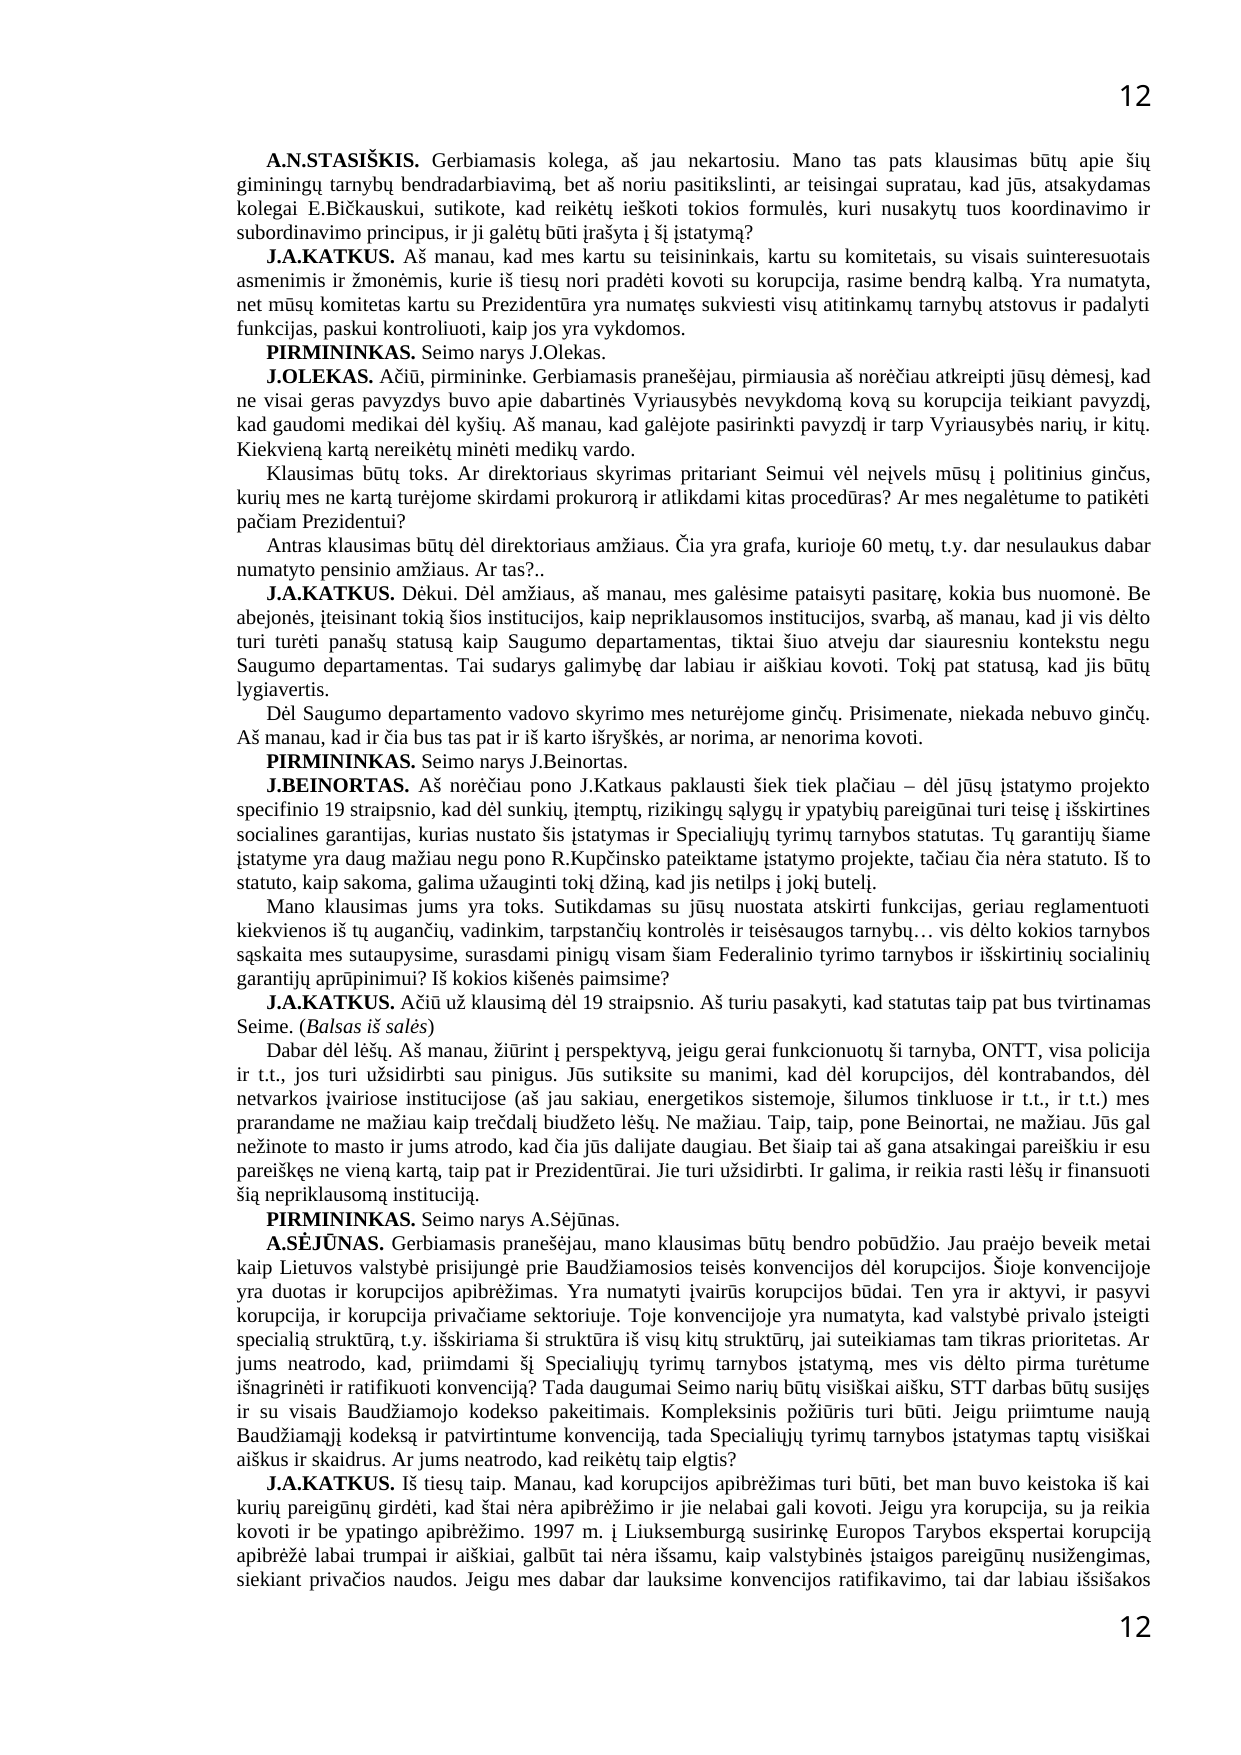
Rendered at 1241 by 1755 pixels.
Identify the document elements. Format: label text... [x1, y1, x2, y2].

text Klausimas būtų toks. Ar direktoriaus skyrimas pritariant Seimui vėl neįvels mūsų į politinius ginčus, kurių mes ne kartą turėjome skirdami prokurorą ir atlikdami kitas procedūras? Ar mes negalėtume to patikėti pačiam Prezidentui? [236, 461, 1152, 533]
text J.BEINORTAS. Aš norėčiau pono J.Katkaus paklausti šiek tiek plačiau – dėl jūsų įstatymo projekto specifinio 19 straipsnio, kad dėl sunkių, įtemptų, rizikingų sąlygų ir ypatybių pareigūnai turi teisę į išskirtines socialines garantijas, kurias nustato šis įstatymas ir Specialiųjų tyrimų tarnybos statutas. Tų garantijų šiame įstatyme yra daug mažiau negu pono R.Kupčinsko pateiktame įstatymo projekte, tačiau čia nėra statuto. Iš to statuto, kaip sakoma, galima užauginti tokį džiną, kad jis netilps į jokį butelį. [236, 773, 1152, 894]
text A.N.STASIŠKIS. Gerbiamasis kolega, aš jau nekartosiu. Mano tas pats klausimas būtų apie šių giminingų tarnybų bendradarbiavimą, bet aš noriu pasitikslinti, ar teisingai supratau, kad jūs, atsakydamas kolegai E.Bičkauskui, sutikote, kad reikėtų ieškoti tokios formulės, kuri nusakytų tuos koordinavimo ir subordinavimo principus, ir ji galėtų būti įrašyta į šį įstatymą? [236, 148, 1152, 244]
text A.SĖJŪNAS. Gerbiamasis pranešėjau, mano klausimas būtų bendro pobūdžio. Jau praėjo beveik metai kaip Lietuvos valstybė prisijungė prie Baudžiamosios teisės konvencijos dėl korupcijos. Šioje konvencijoje yra duotas ir korupcijos apibrėžimas. Yra numatyti įvairūs korupcijos būdai. Ten yra ir aktyvi, ir pasyvi korupcija, ir korupcija privačiame sektoriuje. Toje konvencijoje yra numatyta, kad valstybė privalo įsteigti specialią struktūrą, t.y. išskiriama ši struktūra iš visų kitų struktūrų, jai suteikiamas tam tikras prioritetas. Ar jums neatrodo, kad, priimdami šį Specialiųjų tyrimų tarnybos įstatymą, mes vis dėlto pirma turėtume išnagrinėti ir ratifikuoti konvenciją? Tada daugumai Seimo narių būtų visiškai aišku, STT darbas būtų susijęs ir su visais Baudžiamojo kodekso pakeitimais. Kompleksinis požiūris turi būti. Jeigu priimtume naują Baudžiamąjį kodeksą ir patvirtintume konvenciją, tada Specialiųjų tyrimų tarnybos įstatymas taptų visiškai aiškus ir skaidrus. Ar jums neatrodo, kad reikėtų taip elgtis? [236, 1231, 1152, 1471]
text Mano klausimas jums yra toks. Sutikdamas su jūsų nuostata atskirti funkcijas, geriau reglamentuoti kiekvienos iš tų augančių, vadinkim, tarpstančių kontrolės ir teisėsaugos tarnybų… vis dėlto kokios tarnybos sąskaita mes sutaupysime, surasdami pinigų visam šiam Federalinio tyrimo tarnybos ir išskirtinių socialinių garantijų aprūpinimui? Iš kokios kišenės paimsime? [236, 894, 1152, 990]
text Antras klausimas būtų dėl direktoriaus amžiaus. Čia yra grafa, kurioje 60 metų, t.y. dar nesulaukus dabar numatyto pensinio amžiaus. Ar tas?.. [236, 533, 1152, 581]
text J.A.KATKUS. Aš manau, kad mes kartu su teisininkais, kartu su komitetais, su visais suinteresuotais asmenimis ir žmonėmis, kurie iš tiesų nori pradėti kovoti su korupcija, rasime bendrą kalbą. Yra numatyta, net mūsų komitetas kartu su Prezidentūra yra numatęs sukviesti visų atitinkamų tarnybų atstovus ir padalyti funkcijas, paskui kontroliuoti, kaip jos yra vykdomos. [236, 244, 1152, 340]
text J.OLEKAS. Ačiū, pirmininke. Gerbiamasis pranešėjau, pirmiausia aš norėčiau atkreipti jūsų dėmesį, kad ne visai geras pavyzdys buvo apie dabartinės Vyriausybės nevykdomą kovą su korupcija teikiant pavyzdį, kad gaudomi medikai dėl kyšių. Aš manau, kad galėjote pasirinkti pavyzdį ir tarp Vyriausybės narių, ir kitų. Kiekvieną kartą nereikėtų minėti medikų vardo. [236, 364, 1152, 461]
text Dėl Saugumo departamento vadovo skyrimo mes neturėjome ginčų. Prisimenate, niekada nebuvo ginčų. Aš manau, kad ir čia bus tas pat ir iš karto išryškės, ar norima, ar nenorima kovoti. [236, 701, 1152, 749]
text PIRMININKAS. Seimo narys J.Beinortas. [236, 749, 1152, 773]
text PIRMININKAS. Seimo narys J.Olekas. [236, 340, 1152, 364]
text J.A.KATKUS. Iš tiesų taip. Manau, kad korupcijos apibrėžimas turi būti, bet man buvo keistoka iš kai kurių pareigūnų girdėti, kad štai nėra apibrėžimo ir jie nelabai gali kovoti. Jeigu yra korupcija, su ja reikia kovoti ir be ypatingo apibrėžimo. 1997 m. į Liuksemburgą susirinkę Europos Tarybos ekspertai korupciją apibrėžė labai trumpai ir aiškiai, galbūt tai nėra išsamu, kaip valstybinės įstaigos pareigūnų nusižengimas, siekiant privačios naudos. Jeigu mes dabar dar lauksime konvencijos ratifikavimo, tai dar labiau išsišakos [236, 1471, 1152, 1591]
text Dabar dėl lėšų. Aš manau, žiūrint į perspektyvą, jeigu gerai funkcionuotų ši tarnyba, ONTT, visa policija ir t.t., jos turi užsidirbti sau pinigus. Jūs sutiksite su manimi, kad dėl korupcijos, dėl kontrabandos, dėl netvarkos įvairiose institucijose (aš jau sakiau, energetikos sistemoje, šilumos tinkluose ir t.t., ir t.t.) mes prarandame ne mažiau kaip trečdalį biudžeto lėšų. Ne mažiau. Taip, taip, pone Beinortai, ne mažiau. Jūs gal nežinote to masto ir jums atrodo, kad čia jūs dalijate daugiau. Bet šiaip tai aš gana atsakingai pareiškiu ir esu pareiškęs ne vieną kartą, taip pat ir Prezidentūrai. Jie turi užsidirbti. Ir galima, ir reikia rasti lėšų ir finansuoti šią nepriklausomą instituciją. [236, 1038, 1152, 1206]
text J.A.KATKUS. Ačiū už klausimą dėl 19 straipsnio. Aš turiu pasakyti, kad statutas taip pat bus tvirtinamas Seime. (Balsas iš salės) [236, 990, 1152, 1038]
text J.A.KATKUS. Dėkui. Dėl amžiaus, aš manau, mes galėsime pataisyti pasitarę, kokia bus nuomonė. Be abejonės, įteisinant tokią šios institucijos, kaip nepriklausomos institucijos, svarbą, aš manau, kad ji vis dėlto turi turėti panašų statusą kaip Saugumo departamentas, tiktai šiuo atveju dar siauresniu kontekstu negu Saugumo departamentas. Tai sudarys galimybę dar labiau ir aiškiau kovoti. Tokį pat statusą, kad jis būtų lygiavertis. [236, 581, 1152, 701]
text PIRMININKAS. Seimo narys A.Sėjūnas. [236, 1206, 1152, 1231]
